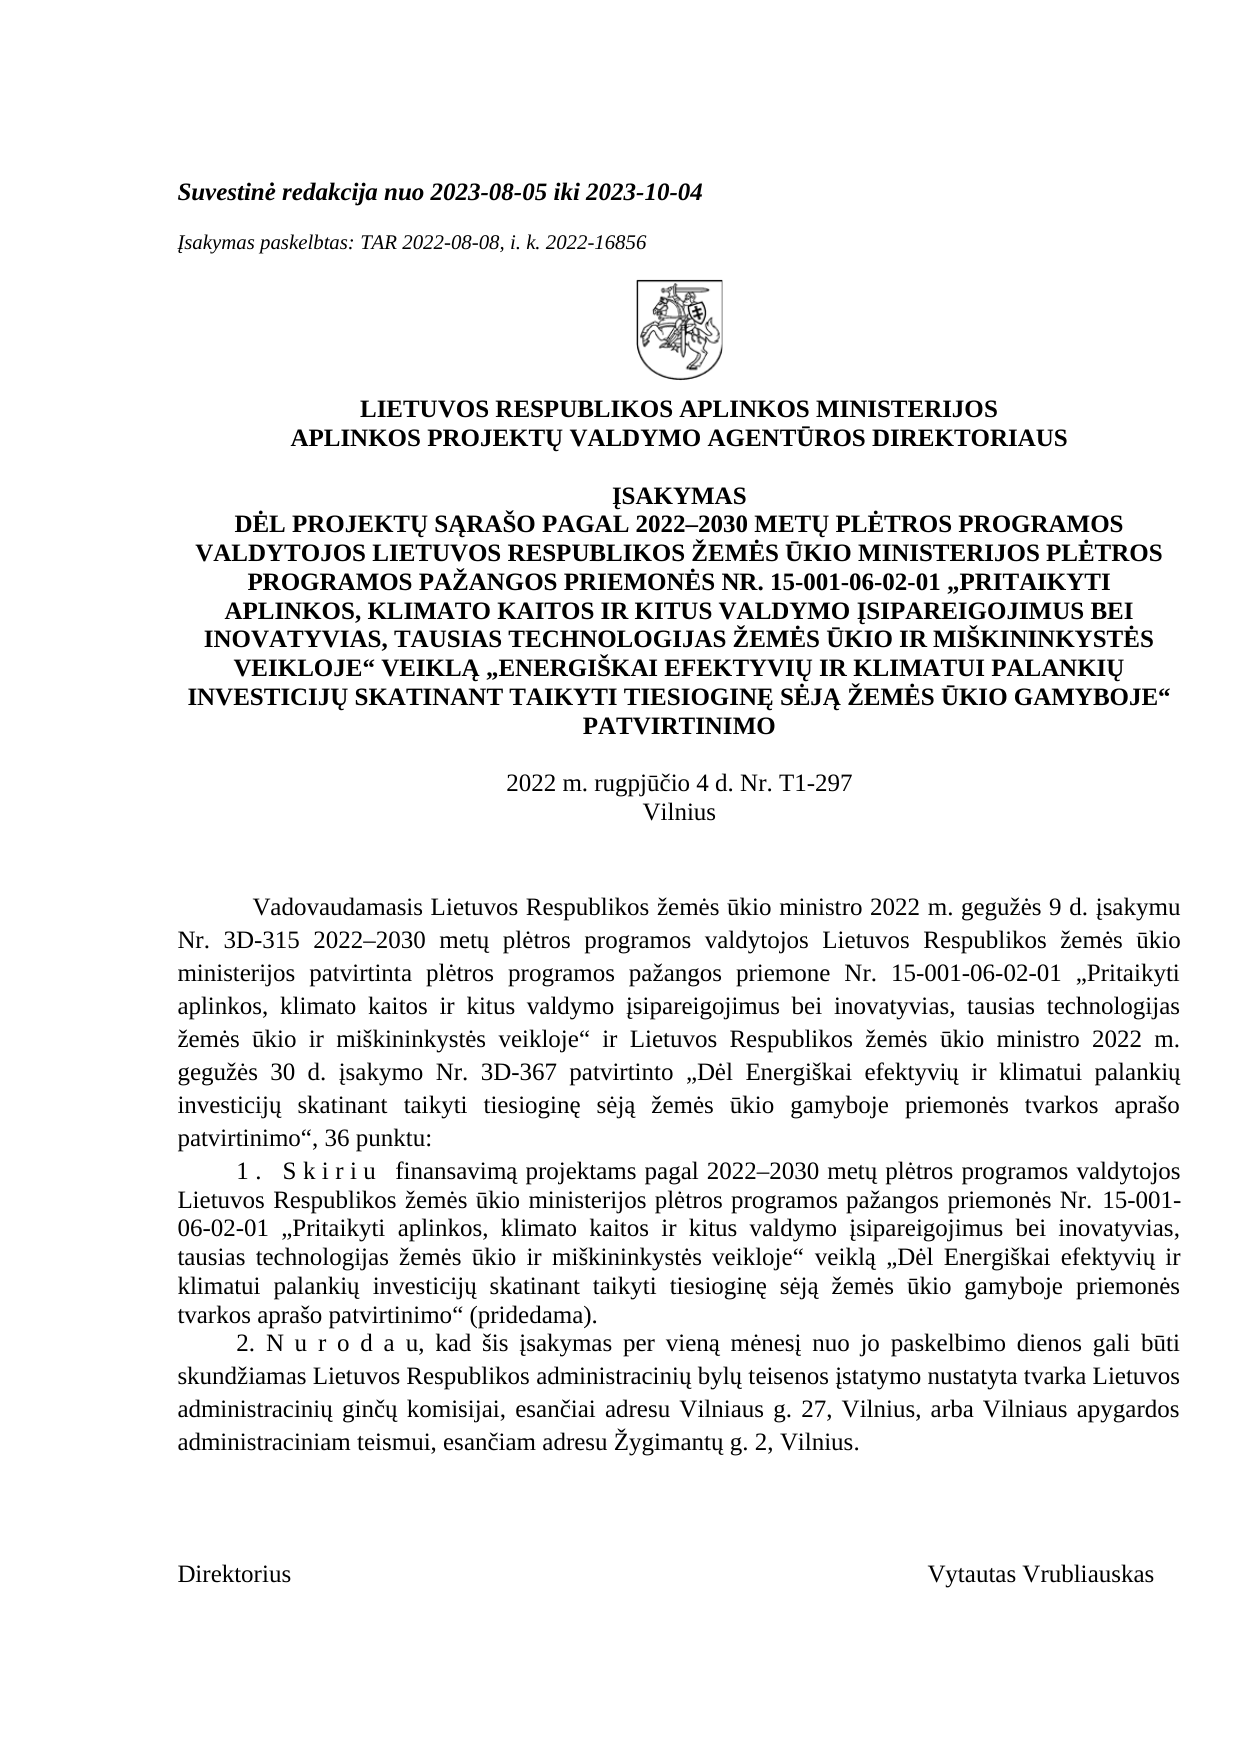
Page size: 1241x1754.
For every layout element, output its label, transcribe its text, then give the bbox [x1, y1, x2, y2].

text Vadovaudamasis Lietuvos Respublikos žemės ūkio ministro 2022 m. gegužės 9 d. įsakymu Nr. 3D-315 2022–2030 metų plėtros programos valdytojos Lietuvos Respublikos žemės ūkio ministerijos patvirtinta plėtros programos pažangos priemone Nr. 15-001-06-02-01 „Pritaikyti aplinkos, klimato kaitos ir kitus valdymo įsipareigojimus bei inovatyvias, tausias technologijas žemės ūkio ir miškininkystės veikloje“ ir Lietuvos Respublikos žemės ūkio ministro 2022 m. gegužės 30 d. įsakymo Nr. 3D-367 patvirtinto „Dėl Energiškai efektyvių ir klimatui palankių investicijų skatinant taikyti tiesioginę sėją žemės ūkio gamyboje priemonės tvarkos aprašo patvirtinimo“, 36 punktu: [177, 892, 1181, 1152]
text Įsakymas paskelbtas: TAR 2022-08-08, i. k. 2022-16856 [177, 230, 1181, 254]
text Suvestinė redakcija nuo 2023-08-05 iki 2023-10-04 [177, 177, 1181, 206]
text Direktorius Vytautas Vrubliauskas [177, 1559, 1181, 1588]
text 2. N u r o d a u, kad šis įsakymas per vieną mėnesį nuo jo paskelbimo dienos gali būti skundžiamas Lietuvos Respublikos administracinių bylų teisenos įstatymo nustatyta tvarka Lietuvos administracinių ginčų komisijai, esančiai adresu Vilniaus g. 27, Vilnius, arba Vilniaus apygardos administraciniam teismui, esančiam adresu Žygimantų g. 2, Vilnius. [177, 1328, 1181, 1456]
text LIETUVOS RESPUBLIKOS APLINKOS MINISTERIJOS [177, 394, 1181, 423]
text DĖL PROJEKTŲ SĄRAŠO PAGAL 2022–2030 METŲ PLĖTROS PROGRAMOS VALDYTOJOS LIETUVOS RESPUBLIKOS ŽEMĖS ŪKIO MINISTERIJOS PLĖTROS PROGRAMOS PAŽANGOS PRIEMONĖS NR. 15-001-06-02-01 „Pritaikyti aplinkos, klimato kaitos ir kitus valdymo įsipareigojimus bei inovatyvias, tausias technologijas žemės ūkio ir miškininkystės veikloje“ VEIKLĄ „Energiškai efektyvių ir klimatui palankių investicijų skatinant taikyti tiesioginę sėją žemės ūkio gamyboje“ PATVIRTINIMO [177, 509, 1181, 739]
text 1. Skiriu finansavimą projektams pagal 2022–2030 metų plėtros programos valdytojos Lietuvos Respublikos žemės ūkio ministerijos plėtros programos pažangos priemonės Nr. 15-001-06-02-01 „Pritaikyti aplinkos, klimato kaitos ir kitus valdymo įsipareigojimus bei inovatyvias, tausias technologijas žemės ūkio ir miškininkystės veikloje“ veiklą „Dėl Energiškai efektyvių ir klimatui palankių investicijų skatinant taikyti tiesioginę sėją žemės ūkio gamyboje priemonės tvarkos aprašo patvirtinimo“ (pridedama). [177, 1156, 1181, 1328]
text APLINKOS PROJEKTŲ VALDYMO AGENTŪROS DIREKTORIAUS [177, 423, 1181, 452]
text Vilnius [177, 797, 1181, 826]
text 2022 m. rugpjūčio 4 d. Nr. T1-297 [177, 768, 1181, 797]
text Įsakymas [177, 481, 1181, 509]
